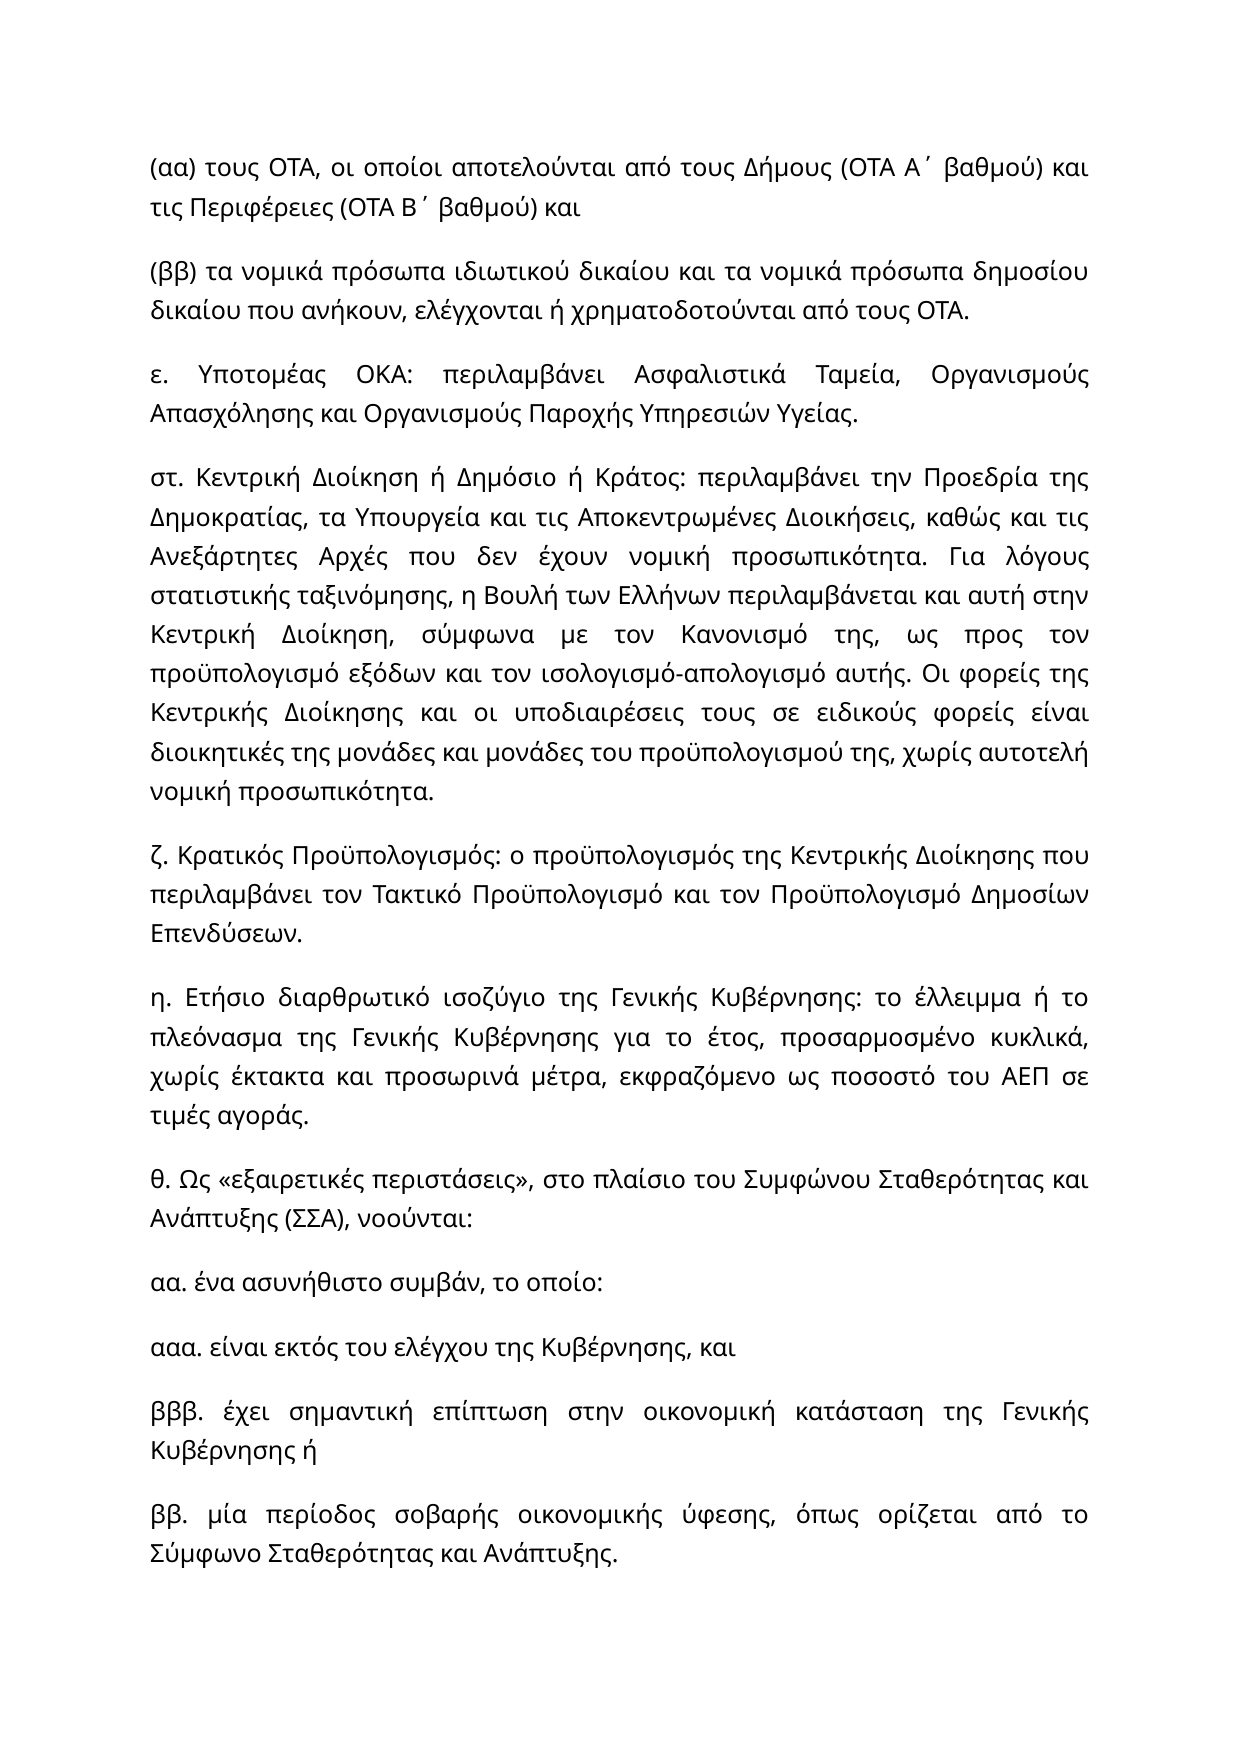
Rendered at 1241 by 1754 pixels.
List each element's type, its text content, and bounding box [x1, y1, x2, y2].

text αα. ένα ασυνήθιστο συμβάν, το οποίο: [150, 1265, 1090, 1299]
text (αα) τους ΟΤΑ, οι οποίοι αποτελούνται από τους Δήμους (OTA A΄ βαθμού) και τις Περιφέρειες (OTA B΄ βαθμού) και [150, 150, 1090, 223]
text η. Ετήσιο διαρθρωτικό ισοζύγιο της Γενικής Κυβέρνησης: το έλλειμμα ή το πλεόνασμα της Γενικής Κυβέρνησης για το έτος, προσαρμοσμένο κυκλικά, χωρίς έκτακτα και προσωρινά μέτρα, εκφραζόμενο ως ποσοστό του ΑΕΠ σε τιμές αγοράς. [150, 980, 1090, 1132]
text βββ. έχει σημαντική επίπτωση στην οικονομική κατάσταση της Γενικής Κυβέρνησης ή [150, 1393, 1090, 1467]
text στ. Κεντρική Διοίκηση ή Δημόσιο ή Κράτος: περιλαμβάνει την Προεδρία της Δημοκρατίας, τα Υπουργεία και τις Αποκεντρωμένες Διοικήσεις, καθώς και τις Ανεξάρτητες Αρχές που δεν έχουν νομική προσωπικότητα. Για λόγους στατιστικής ταξινόμησης, η Βουλή των Ελλήνων περιλαμβάνεται και αυτή στην Κεντρική Διοίκηση, σύμφωνα με τον Κανονισμό της, ως προς τον προϋπολογισμό εξόδων και τον ισολογισμό-απολογισμό αυτής. Οι φορείς της Κεντρικής Διοίκησης και οι υποδιαιρέσεις τους σε ειδικούς φορείς είναι διοικητικές της μονάδες και μονάδες του προϋπολογισμού της, χωρίς αυτοτελή νομική προσωπικότητα. [150, 460, 1090, 807]
text ε. Υποτομέας OKA: περιλαμβάνει Ασφαλιστικά Ταμεία, Οργανισμούς Απασχόλησης και Οργανισμούς Παροχής Υπηρεσιών Υγείας. [150, 357, 1090, 430]
text ββ. μία περίοδος σοβαρής οικονομικής ύφεσης, όπως ορίζεται από το Σύμφωνο Σταθερότητας και Ανάπτυξης. [150, 1497, 1090, 1570]
text (ββ) τα νομικά πρόσωπα ιδιωτικού δικαίου και τα νομικά πρόσωπα δημοσίου δικαίου που ανήκουν, ελέγχονται ή χρηματοδοτούνται από τους ΟΤΑ. [150, 253, 1090, 327]
text ααα. είναι εκτός του ελέγχου της Κυβέρνησης, και [150, 1329, 1090, 1363]
text ζ. Κρατικός Προϋπολογισμός: ο προϋπολογισμός της Κεντρικής Διοίκησης που περιλαμβάνει τον Τακτικό Προϋπολογισμό και τον Προϋπολογισμό Δημοσίων Επενδύσεων. [150, 837, 1090, 950]
text θ. Ως «εξαιρετικές περιστάσεις», στο πλαίσιο του Συμφώνου Σταθερότητας και Ανάπτυξης (ΣΣΑ), νοούνται: [150, 1162, 1090, 1235]
